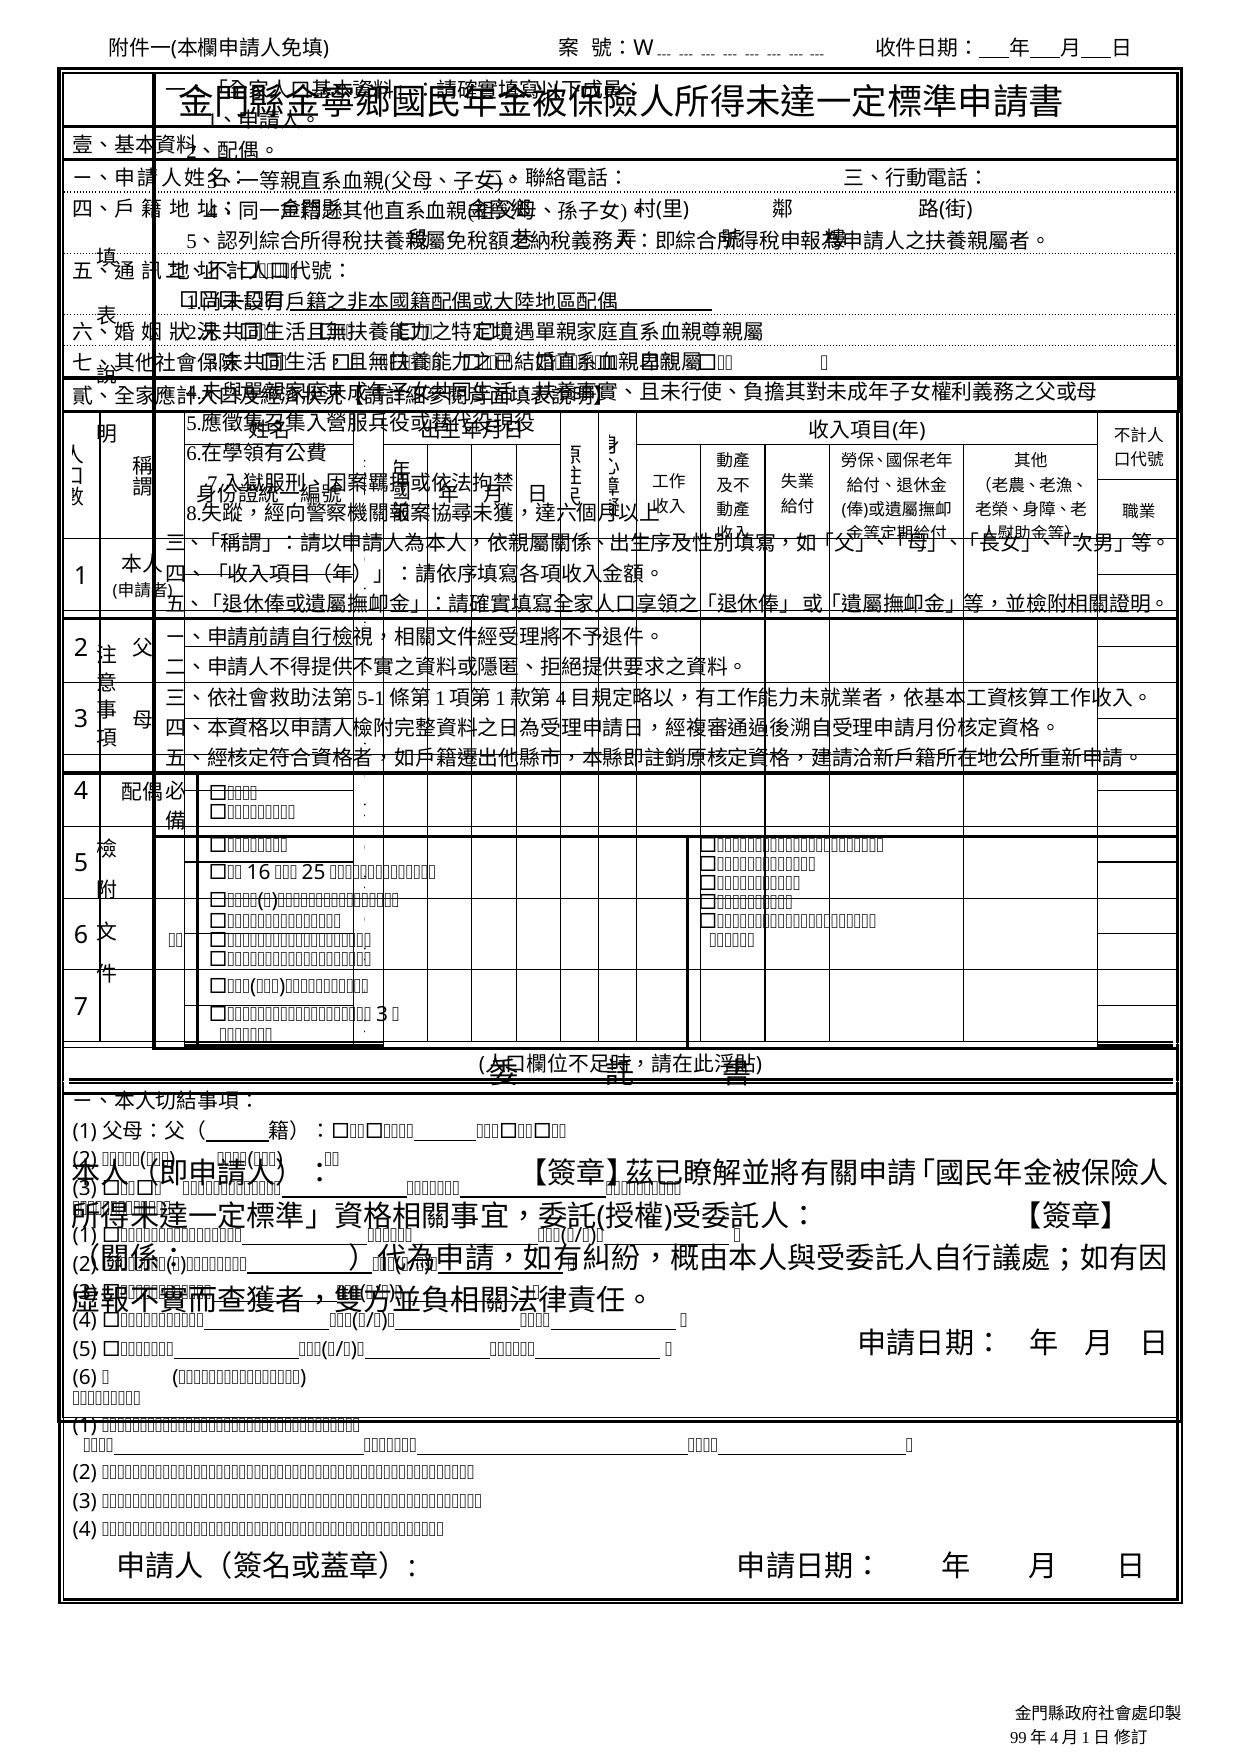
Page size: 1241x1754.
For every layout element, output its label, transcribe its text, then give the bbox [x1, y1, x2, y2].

table_cell 注意事項 [63, 620, 152, 771]
table_cell 必備 [156, 775, 196, 835]
table_cell ㄧ、本人切結事項： 父母：父（ 籍）：存、歿；母（ 籍）：存、歿。 生育有兒子(含養子) 名，女兒(含養女) 名。 有、無 綜合所得稅被其他人【姓名： 、身份證字號： 】申報為扶養親屬者。 二、全家應計人口切結事項： 有初擔任軍職或教職人員者【姓名： 、服務單位： 、薪資(元/月)： 】 有領取月退金(俸)或半年俸【姓名： 、金額(元/月)： 】 有領取遺屬撫卹金【姓名： 、金額(元/月)： 】 有領取失業給付【姓名： 、金額(元/月)： 、期間： 】 其他：【姓名： 、金額(元/月)： 、給付名稱： 】 無 (以上給付項目，請檢附相關證明資料) 三、其他切結事項： 因特殊狀況無法取得戶內人口之證明資料，同意受理單位代為查調相關資料。 【姓名： 、身份證字號： 、關係： 】 本人已詳細閱讀填表說明；以上所載均屬確實，倘有隱瞞或不實者，本人願負偽造文書及非領公款等法律責任。 申請人有義務主動提供本項補助審查所需相關資料；並同意受理單位得查調相關戶籍及最近年度財稅等資料審核。 以下簽名蓋章，申請人均須親自簽名蓋章，由他人代為申請或代為填寫及簽名蓋章者，應簽署委託書。 申請人（簽名或蓋章）: 申請日期： 年 月 日 [64, 1423, 1176, 1598]
table_header 填表說明 [63, 74, 152, 617]
table_cell 在學領有公費者應檢附在學及領有公費證明文件。 服刑、羈押、拘禁證明影本。 入監服刑之勞作金明細。 失蹤協尋報案單影本。 系統無法提供戶內人口之戶籍資料時應檢附謄本 或除籍證明。 [689, 838, 1177, 1047]
table_cell 委託人身份證影本 年滿16歲以上25歲以下在學者之在學證明文件。 月退休金(俸)或遺屬撫卹金等定期給付證明文件。 身心障礙者應檢付身心障礙手冊。 公立醫院開立之最近一個月內診斷證明書。 離職證明、失業認定或失業給付證明文件。 服兵役(替代役)者應檢附現役證明文件。 目前實際工作者應檢附服務單位開具之最近3個 月內薪資證明。 [199, 838, 686, 1047]
table_cell 委託書 [63, 1048, 1177, 1092]
table_header 一、「全家人口基本資料」：請確實填寫以下成員： 1、申請人。 2、配偶。 3、一等親直系血親(父母、子女)。 4、同一戶籍之其他直系血親(祖父母、孫子女)。 5、認列綜合所得稅扶養親屬免稅額之納稅義務人：即綜合所得稅申報為申請人之扶養親屬者。 二、不計人口代號： 1.尚未設有戶籍之非本國籍配偶或大陸地區配偶 2.未共同生活且無扶養能力之特定境遇單親家庭直系血親尊親屬 3.未共同生活，且無扶養能力之已結婚直系血親卑親屬 4.未與單親家庭未成年子女共同生活、扶養事實、且未行使、負擔其對未成年子女權利義務之父或母 5.應徵集召集入營服兵役或替代役現役 6.在學領有公費 7.入獄服刑、因案羈押或依法拘禁 8.失蹤，經向警察機關報案協尋未獲，達六個月以上 三、「稱謂」：請以申請人為本人，依親屬關係、出生序及性別填寫，如「父」、「母」、「長女」、「次男」等。 四、「收入項目（年）」：請依序填寫各項收入金額。 五、「退休俸或遺屬撫卹金」：請確實填寫全家人口享領之「退休俸」 或「遺屬撫卹金」等，並檢附相關證明。 [156, 74, 1177, 617]
table_cell 本人（即申請人）： 【簽章】茲已瞭解並將有關申請「國民年金被保險人所得未達一定標準」資格相關事宜，委託(授權)受委託人： 【簽章】 （關係： ）代為申請，如有糾紛，概由本人與受委託人自行議處；如有因虛報不實而查獲者，雙方並負相關法律責任。 申請日期： 年 月 日 [63, 1095, 1177, 1416]
table_cell 其他 [156, 838, 196, 1047]
table_cell ㄧ、申請前請自行檢視，相關文件經受理將不予退件。 二、申請人不得提供不實之資料或隱匿、拒絕提供要求之資料。 三、依社會救助法第5-1條第1項第1款第4目規定略以，有工作能力未就業者，依基本工資核算工作收入。 四、本資格以申請人檢附完整資料之日為受理申請日，經複審通過後溯自受理申請月份核定資格。 五、經核定符合資格者，如戶籍遷出他縣市，本縣即註銷原核定資格，建請洽新戶籍所在地公所重新申請。 [156, 620, 1177, 771]
table_cell 申請書。 申請人身份證影本。 [199, 775, 1177, 835]
table_cell 檢附文件 [63, 775, 152, 1047]
